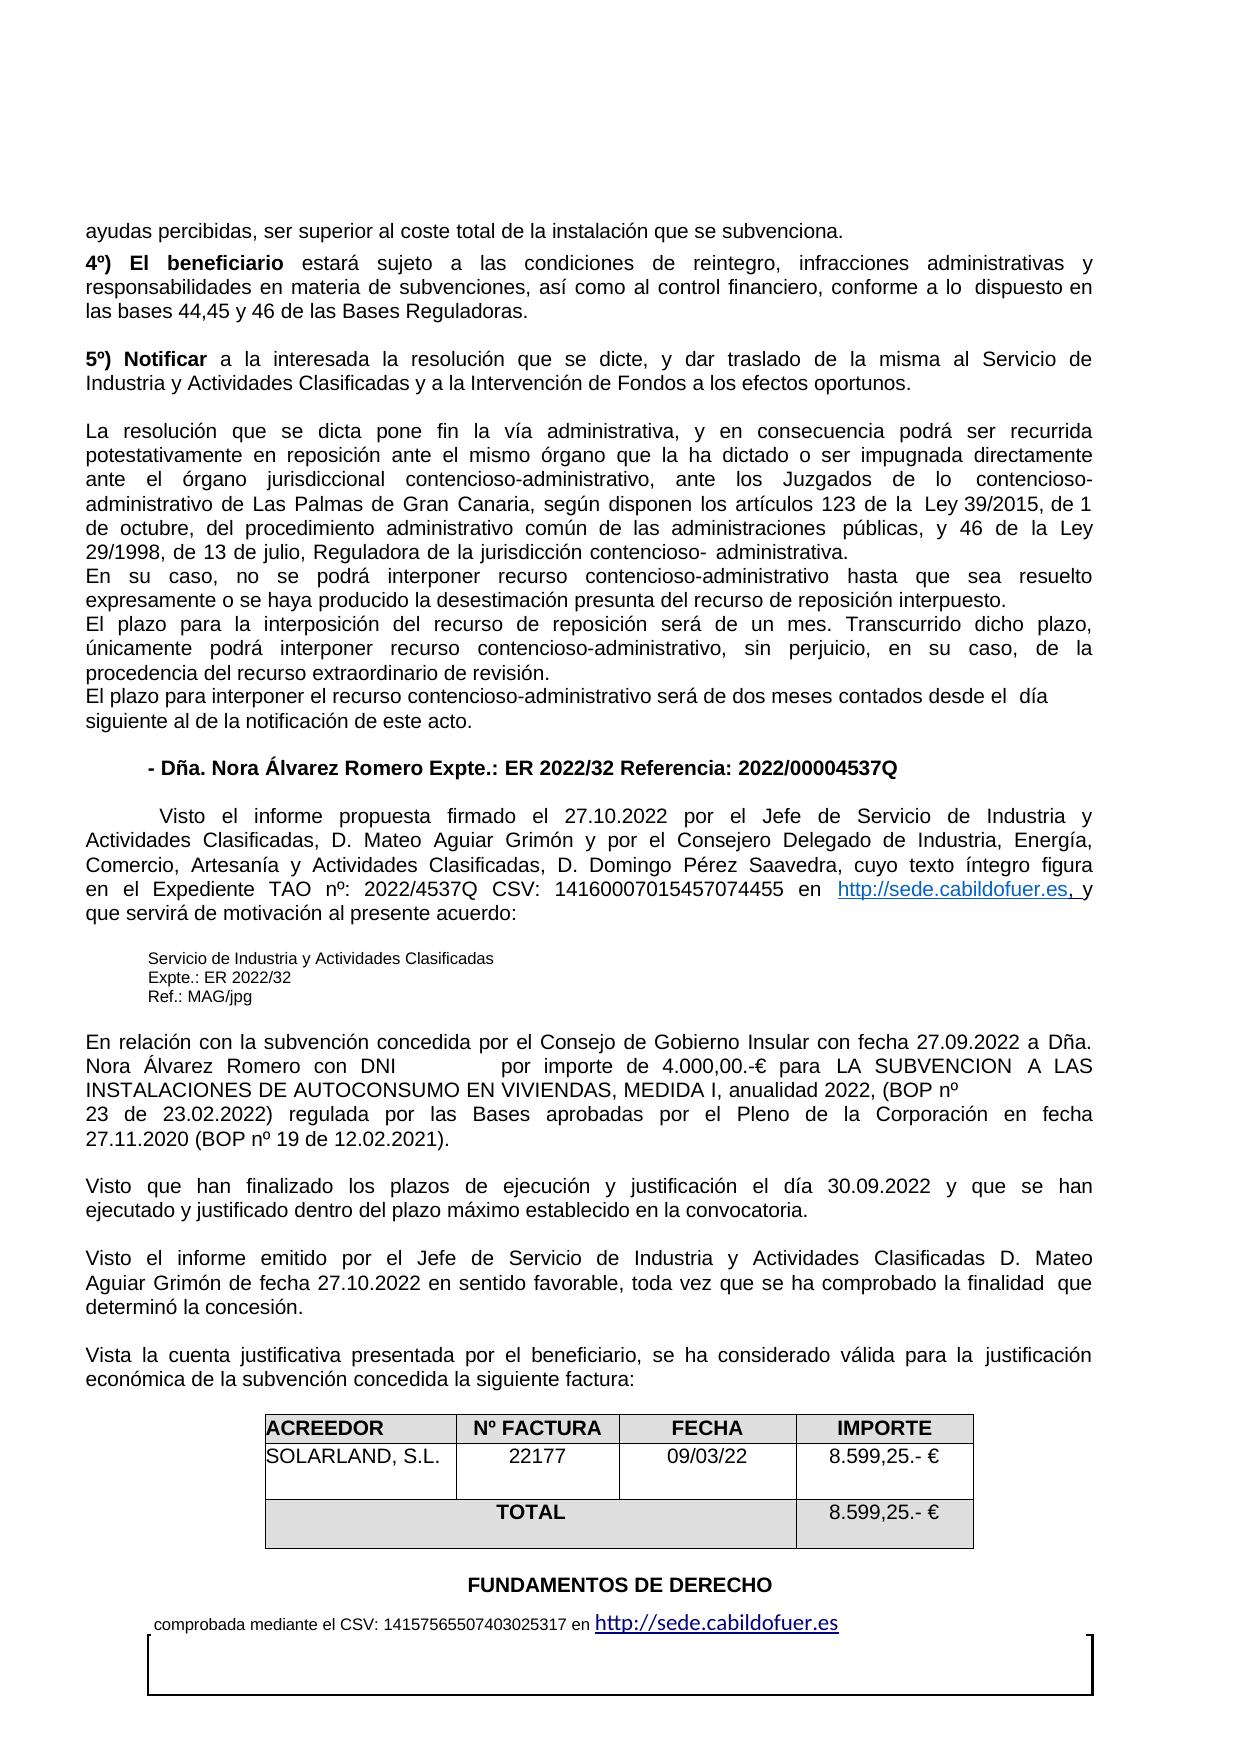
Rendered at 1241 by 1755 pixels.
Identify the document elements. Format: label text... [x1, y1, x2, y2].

text 23 de 23.02.2022) regulada por las Bases aprobadas por el Pleno de la Corporación en fecha 27.11.2020 (BOP nº 19 de 12.02.2021). [85, 1102, 1093, 1150]
text En relación con la subvención concedida por el Consejo de Gobierno Insular con fecha 27.09.2022 a Dña. Nora Álvarez Romero con DNI por importe de 4.000,00.-€ para LA SUBVENCION A LAS INSTALACIONES DE AUTOCONSUMO EN VIVIENDAS, MEDIDA I, anualidad 2022, (BOP nº [85, 1030, 1093, 1102]
table_cell 8.599,25.- € [797, 1500, 973, 1548]
text Servicio de Industria y Actividades Clasificadas Expte.: ER 2022/32 [148, 948, 543, 987]
text ayudas percibidas, ser superior al coste total de la instalación que se subvenciona. [85, 219, 1093, 243]
table_header Nº FACTURA [457, 1415, 619, 1443]
text La resolución que se dicta pone fin la vía administrativa, y en consecuencia podrá ser recurrida potestativamente en reposición ante el mismo órgano que la ha dictado o ser impugnada directamente ante el órgano jurisdiccional contencioso-administrativo, ante los Juzgados de lo contencioso-administrativo de Las Palmas de Gran Canaria, según disponen los artículos 123 de la Ley 39/2015, de 1 de octubre, del procedimiento administrativo común de las administraciones públicas, y 46 de la Ley 29/1998, de 13 de julio, Reguladora de la jurisdicción contencioso- administrativa. [85, 419, 1093, 564]
text 4º) El beneficiario estará sujeto a las condiciones de reintegro, infracciones administrativas y responsabilidades en materia de subvenciones, así como al control financiero, conforme a lo dispuesto en las bases 44,45 y 46 de las Bases Reguladoras. [85, 251, 1093, 323]
text 5º) Notificar a la interesada la resolución que se dicte, y dar traslado de la misma al Servicio de Industria y Actividades Clasificadas y a la Intervención de Fondos a los efectos oportunos. [85, 347, 1093, 395]
table_cell 09/03/22 [620, 1444, 796, 1499]
text Visto el informe emitido por el Jefe de Servicio de Industria y Actividades Clasificadas D. Mateo Aguiar Grimón de fecha 27.10.2022 en sentido favorable, toda vez que se ha comprobado la finalidad que determinó la concesión. [85, 1246, 1093, 1318]
subtitle FUNDAMENTOS DE DERECHO [467, 1573, 1107, 1597]
text Ref.: MAG/jpg [148, 987, 1107, 1006]
table_cell 22177 [457, 1444, 619, 1499]
text En su caso, no se podrá interponer recurso contencioso-administrativo hasta que sea resuelto expresamente o se haya producido la desestimación presunta del recurso de reposición interpuesto. [85, 564, 1093, 612]
text Visto que han finalizado los plazos de ejecución y justificación el día 30.09.2022 y que se han ejecutado y justificado dentro del plazo máximo establecido en la convocatoria. [85, 1174, 1093, 1222]
subtitle - Dña. Nora Álvarez Romero Expte.: ER 2022/32 Referencia: 2022/00004537Q [148, 756, 1107, 780]
table_cell TOTAL [266, 1500, 796, 1548]
text El plazo para interponer el recurso contencioso-administrativo será de dos meses contados desde el día siguiente al de la notificación de este acto. [85, 684, 1093, 732]
text El plazo para la interposición del recurso de reposición será de un mes. Transcurrido dicho plazo, únicamente podrá interponer recurso contencioso-administrativo, sin perjuicio, en su caso, de la procedencia del recurso extraordinario de revisión. [85, 612, 1093, 684]
text Vista la cuenta justificativa presentada por el beneficiario, se ha considerado válida para la justificación económica de la subvención concedida la siguiente factura: [85, 1342, 1093, 1391]
table_cell SOLARLAND, S.L. [266, 1444, 456, 1499]
table_cell 8.599,25.- € [797, 1444, 973, 1499]
table_header ACREEDOR [266, 1415, 456, 1443]
table_header IMPORTE [797, 1415, 973, 1443]
table_header FECHA [620, 1415, 796, 1443]
text Visto el informe propuesta firmado el 27.10.2022 por el Jefe de Servicio de Industria y Actividades Clasificadas, D. Mateo Aguiar Grimón y por el Consejero Delegado de Industria, Energía, Comercio, Artesanía y Actividades Clasificadas, D. Domingo Pérez Saavedra, cuyo texto íntegro figura en el Expediente TAO nº: 2022/4537Q CSV: 14160007015457074455 en http://sede.cabildofuer.es, y que servirá de motivación al presente acuerdo: [85, 804, 1093, 925]
